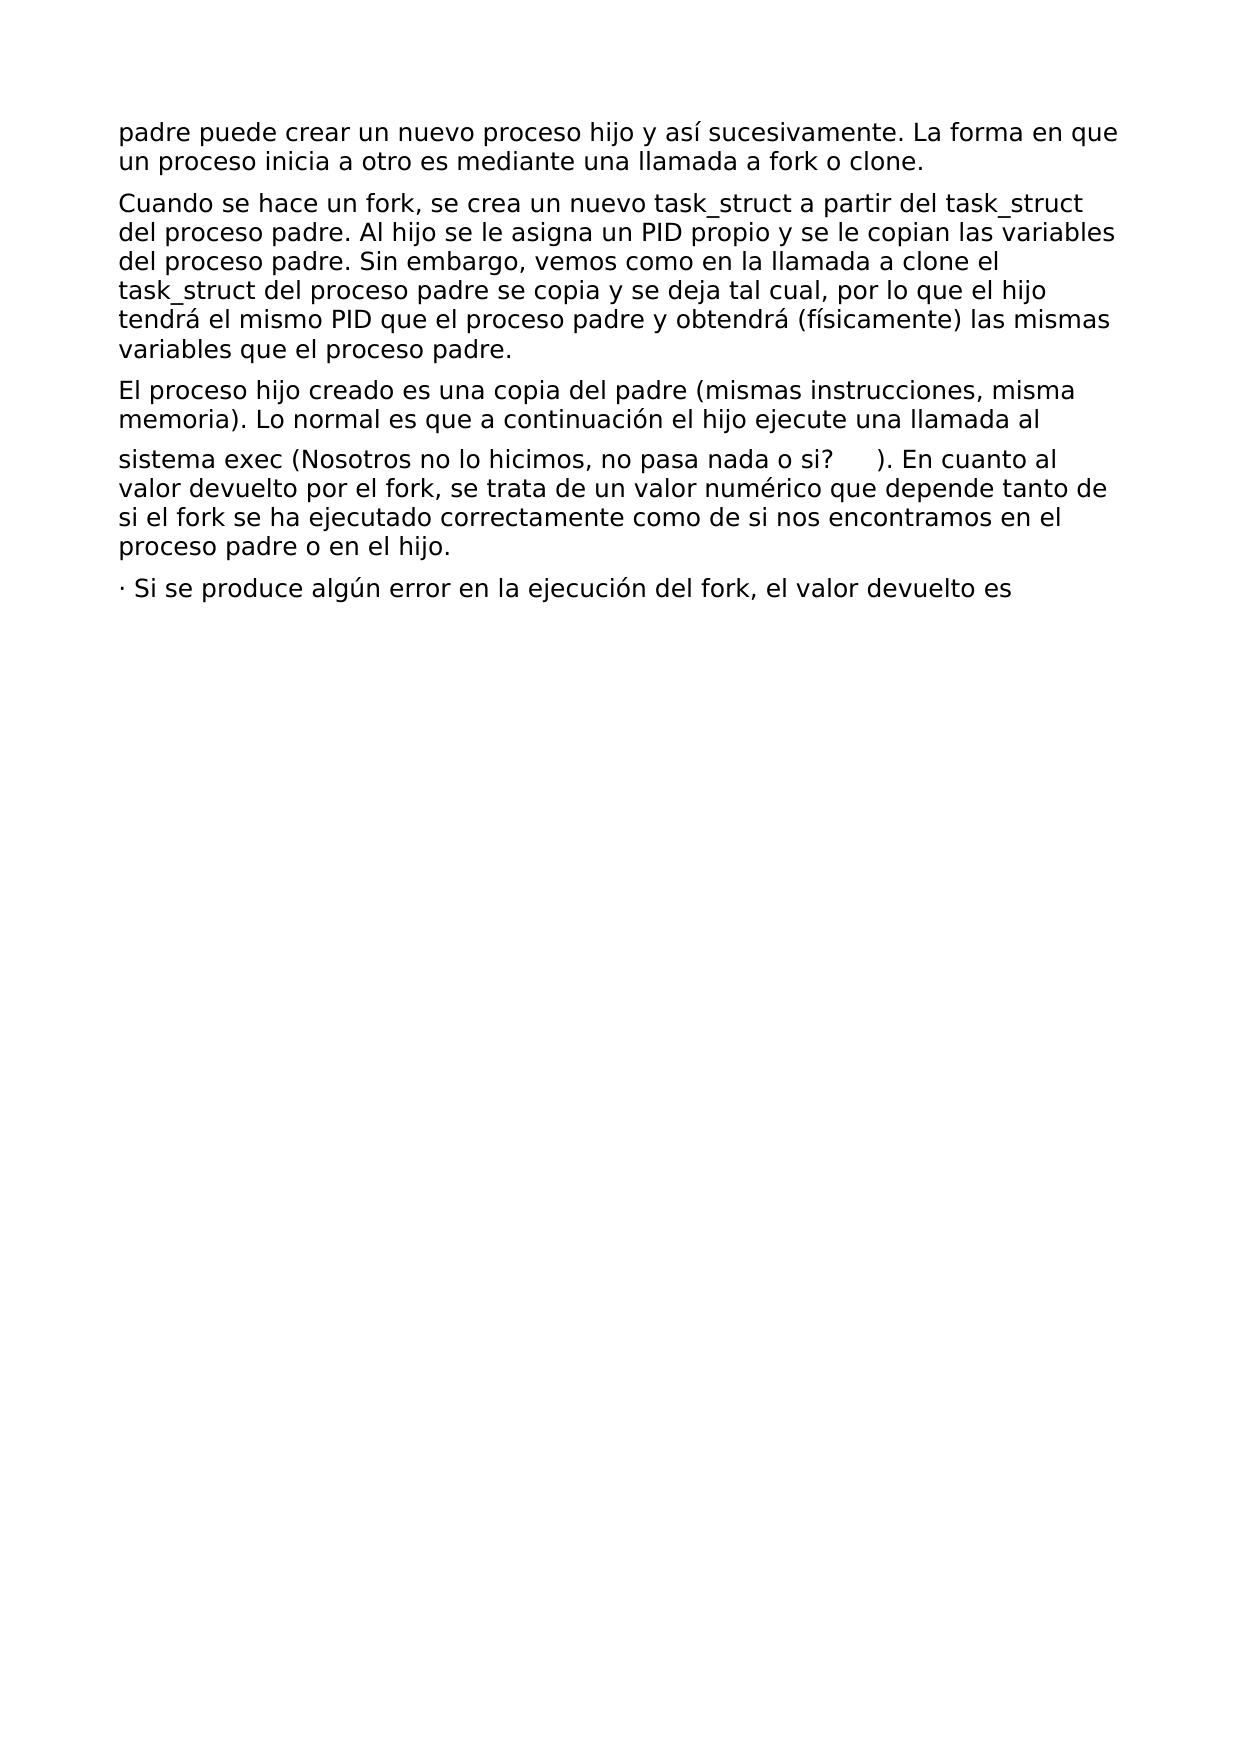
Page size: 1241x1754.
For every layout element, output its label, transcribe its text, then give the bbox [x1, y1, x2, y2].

text El proceso hijo creado es una copia del padre (mismas instrucciones, misma memoria). Lo normal es que a continuación el hijo ejecute una llamada al sistema exec (Nosotros no lo hicimos, no pasa nada o si? ). En cuanto al valor devuelto por el fork, se trata de un valor numérico que depende tanto de si el fork se ha ejecutado correctamente como de si nos encontramos en el proceso padre o en el hijo. [118, 376, 1122, 562]
text Cuando se hace un fork, se crea un nuevo task_struct a partir del task_struct del proceso padre. Al hijo se le asigna un PID propio y se le copian las variables del proceso padre. Sin embargo, vemos como en la llamada a clone el task_struct del proceso padre se copia y se deja tal cual, por lo que el hijo tendrá el mismo PID que el proceso padre y obtendrá (físicamente) las mismas variables que el proceso padre. [118, 189, 1122, 364]
text · Si se produce algún error en la ejecución del fork, el valor devuelto es [118, 574, 1122, 603]
text padre puede crear un nuevo proceso hijo y así sucesivamente. La forma en que un proceso inicia a otro es mediante una llamada a fork o clone. [118, 118, 1122, 176]
